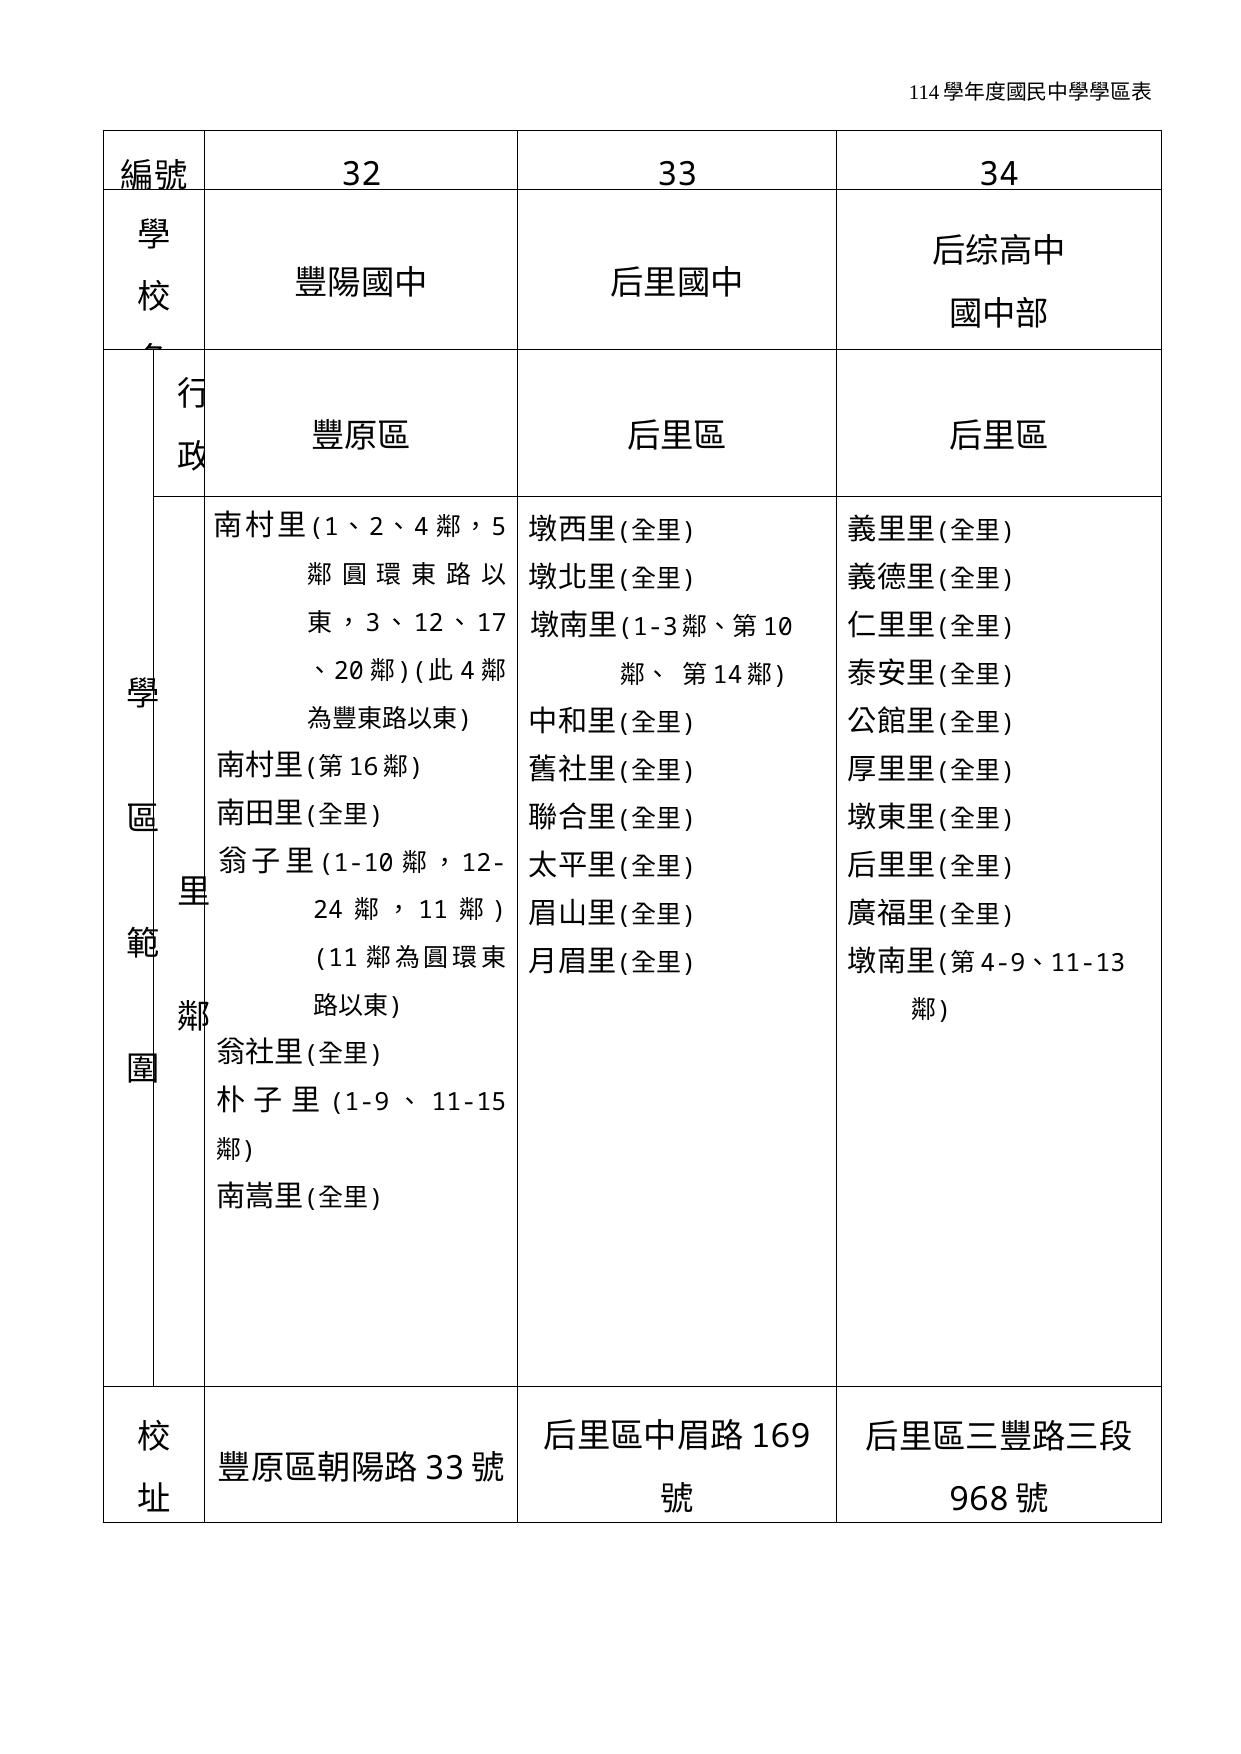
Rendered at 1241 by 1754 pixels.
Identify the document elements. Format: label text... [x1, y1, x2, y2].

table_cell 學校名稱 [104, 190, 204, 348]
table_cell 行政區 [154, 350, 204, 496]
table_cell 后综高中 國中部 [837, 190, 1161, 348]
table_cell 后里區 [837, 350, 1161, 496]
table_cell 墩西里(全里) 墩北里(全里) 墩南里(1-3鄰、第10鄰、 第14鄰) 中和里(全里) 舊社里(全里) 聯合里(全里) 太平里(全里) 眉山里(全里) 月眉里(全里) [518, 497, 836, 1386]
table_cell 后里區中眉路169號 [518, 1387, 836, 1522]
table_cell 后里區三豐路三段968號 [837, 1387, 1161, 1522]
table_header 32 [205, 131, 517, 189]
table_cell 后里國中 [518, 190, 836, 348]
table_cell 里 鄰 [154, 497, 204, 1386]
table_cell 豐原區朝陽路33號 [205, 1387, 517, 1522]
table_cell 行政區 [198, 449, 204, 459]
table_cell 豐原區 [205, 350, 517, 496]
table_cell 豐陽國中 [205, 190, 517, 348]
table_cell 學 區 範 圍 [104, 350, 153, 1386]
table_cell 校址 [104, 1387, 204, 1522]
table_header 34 [837, 131, 1161, 189]
table_cell 后里區 [518, 350, 836, 496]
table_cell 南村里(1、2、4鄰，5鄰圓環東路以東，3、12、17、20鄰)(此4鄰為豐東路以東) 南村里(第16鄰) 南田里(全里) 翁子里(1-10鄰，12-24鄰，11鄰)(11鄰為圓環東路以東) 翁社里(全里) 朴子里(1-9、11-15鄰) 南嵩里(全里) [205, 497, 517, 1386]
table_cell 義里里(全里) 義德里(全里) 仁里里(全里) 泰安里(全里) 公館里(全里) 厚里里(全里) 墩東里(全里) 后里里(全里) 廣福里(全里) 墩南里(第4-9、11-13鄰) [837, 497, 1161, 1386]
table_header 33 [518, 131, 836, 189]
table_header 編號 [104, 131, 204, 189]
